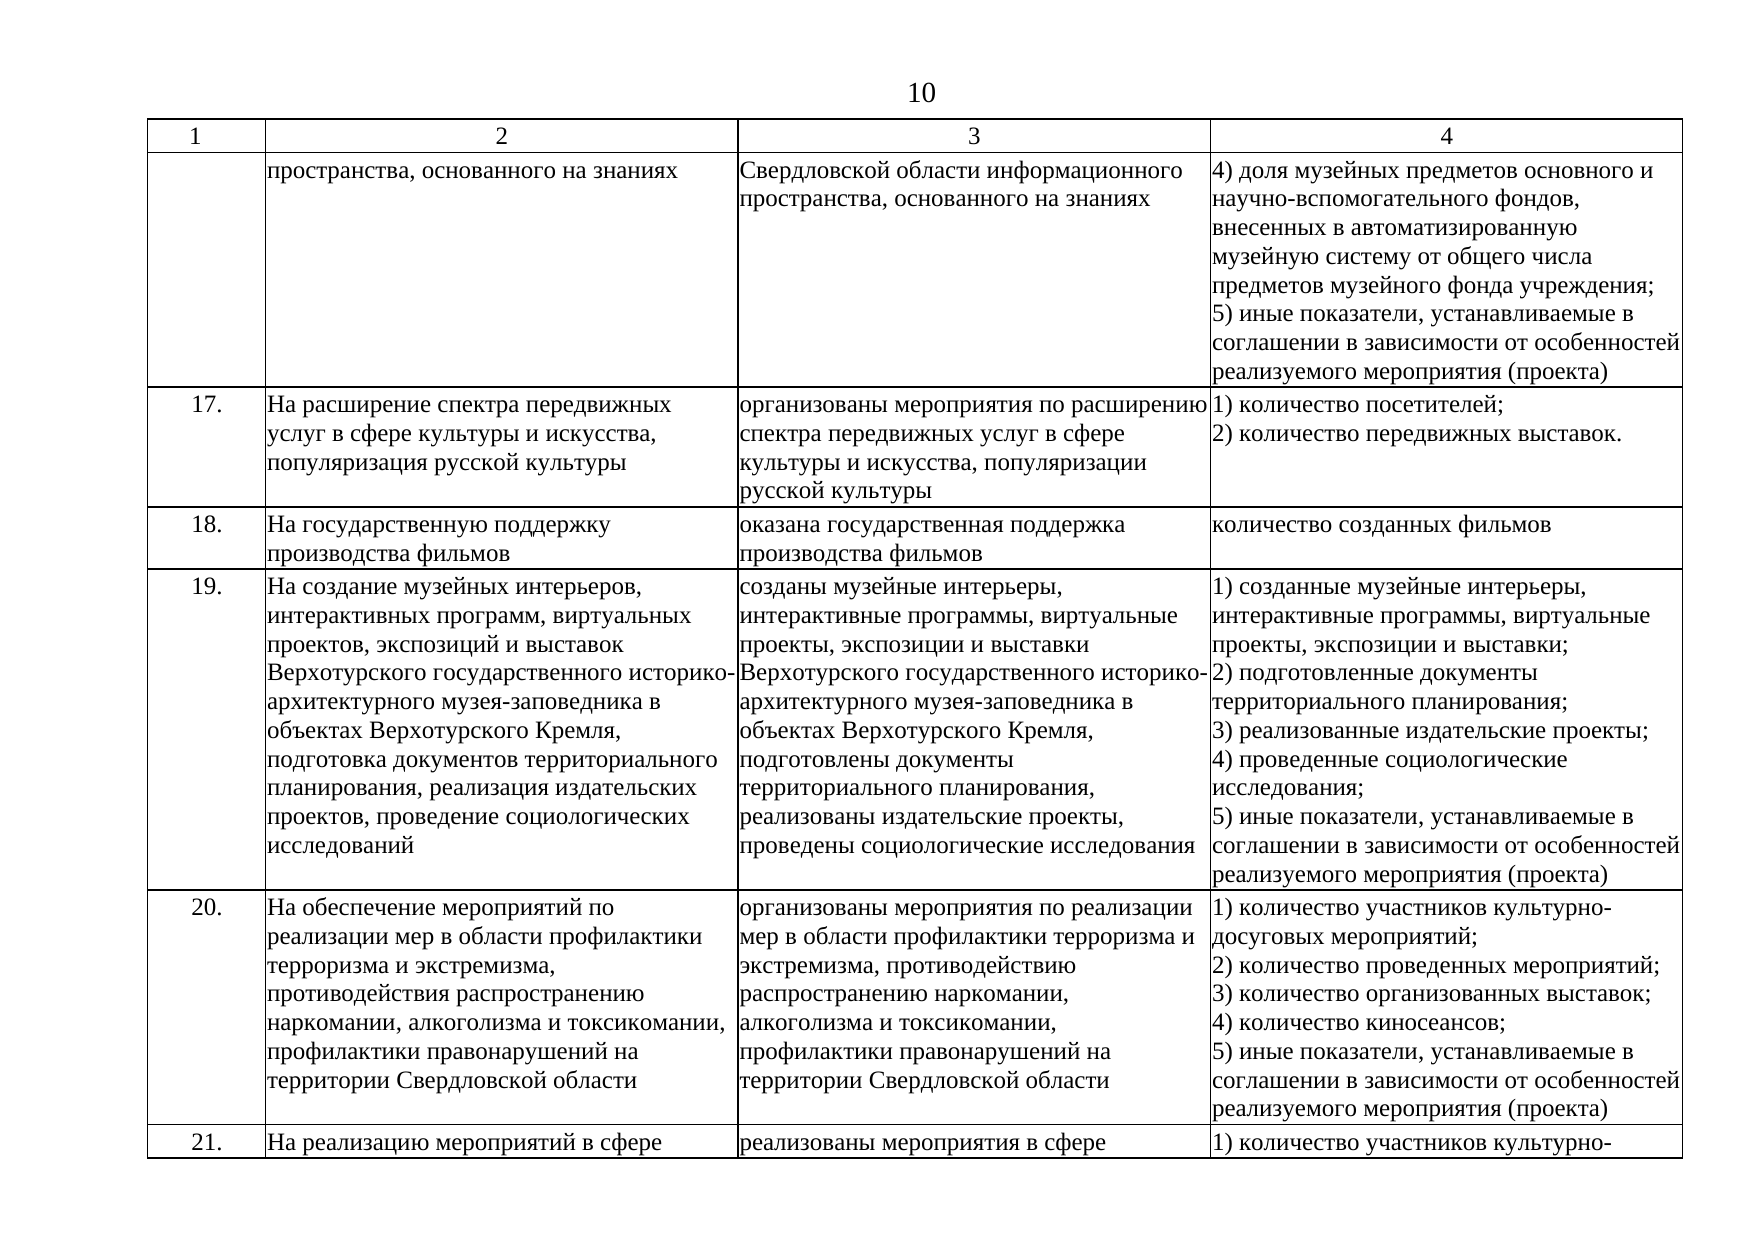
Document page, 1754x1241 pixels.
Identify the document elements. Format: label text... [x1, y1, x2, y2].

table_cell На государственную поддержку производства фильмов [266, 508, 737, 568]
table_cell 17. [148, 388, 265, 506]
table_cell реализованы мероприятия в сфере [739, 1125, 1210, 1157]
table_cell 1) количество участников культурно-досуговых мероприятий; 2) количество проведенных мероприятий; 3) количество организованных выставок; 4) количество киносеансов; 5) иные показатели, устанавливаемые в соглашении в зависимости от особенностей реализуемого мероприятия (проекта) [1211, 891, 1682, 1124]
table_cell 18. [148, 508, 265, 568]
table_cell организованы мероприятия по расширению спектра передвижных услуг в сфере культуры и искусства, популяризации русской культуры [739, 388, 1210, 506]
table_cell 19. [148, 570, 265, 889]
table_cell Свердловской области информационного пространства, основанного на знаниях [739, 153, 1210, 386]
table_cell На расширение спектра передвижных услуг в сфере культуры и искусства, популяризация русской культуры [266, 388, 737, 506]
table_cell На реализацию мероприятий в сфере [266, 1125, 737, 1157]
table_cell организованы мероприятия по реализации мер в области профилактики терроризма и экстремизма, противодействию распространению наркомании, алкоголизма и токсикомании, профилактики правонарушений на территории Свердловской области [739, 891, 1210, 1124]
table_cell оказана государственная поддержка производства фильмов [739, 508, 1210, 568]
table_cell На создание музейных интерьеров, интерактивных программ, виртуальных проектов, экспозиций и выставок Верхотурского государственного историко-архитектурного музея-заповедника в объектах Верхотурского Кремля, подготовка документов территориального планирования, реализация издательских проектов, проведение социологических исследований [266, 570, 737, 889]
table_cell пространства, основанного на знаниях [266, 153, 737, 386]
table_header 3 [739, 120, 1210, 152]
table_cell 20. [148, 891, 265, 1124]
table_header 4 [1211, 120, 1682, 152]
table_cell 1) созданные музейные интерьеры, интерактивные программы, виртуальные проекты, экспозиции и выставки; 2) подготовленные документы территориального планирования; 3) реализованные издательские проекты; 4) проведенные социологические исследования; 5) иные показатели, устанавливаемые в соглашении в зависимости от особенностей реализуемого мероприятия (проекта) [1211, 570, 1682, 889]
table_cell На обеспечение мероприятий по реализации мер в области профилактики терроризма и экстремизма, противодействия распространению наркомании, алкоголизма и токсикомании, профилактики правонарушений на территории Свердловской области [266, 891, 737, 1124]
table_cell [148, 153, 265, 386]
table_cell 1) количество участников культурно- [1211, 1125, 1682, 1157]
table_cell 21. [148, 1125, 265, 1157]
table_cell 4) доля музейных предметов основного и научно-вспомогательного фондов, внесенных в автоматизированную музейную систему от общего числа предметов музейного фонда учреждения; 5) иные показатели, устанавливаемые в соглашении в зависимости от особенностей реализуемого мероприятия (проекта) [1211, 153, 1682, 386]
table_cell количество созданных фильмов [1211, 508, 1682, 568]
table_header 2 [266, 120, 737, 152]
table_header 1 [148, 120, 265, 152]
table_cell 1) количество посетителей; 2) количество передвижных выставок. [1211, 388, 1682, 506]
table_cell созданы музейные интерьеры, интерактивные программы, виртуальные проекты, экспозиции и выставки Верхотурского государственного историко-архитектурного музея-заповедника в объектах Верхотурского Кремля, подготовлены документы территориального планирования, реализованы издательские проекты, проведены социологические исследования [739, 570, 1210, 889]
